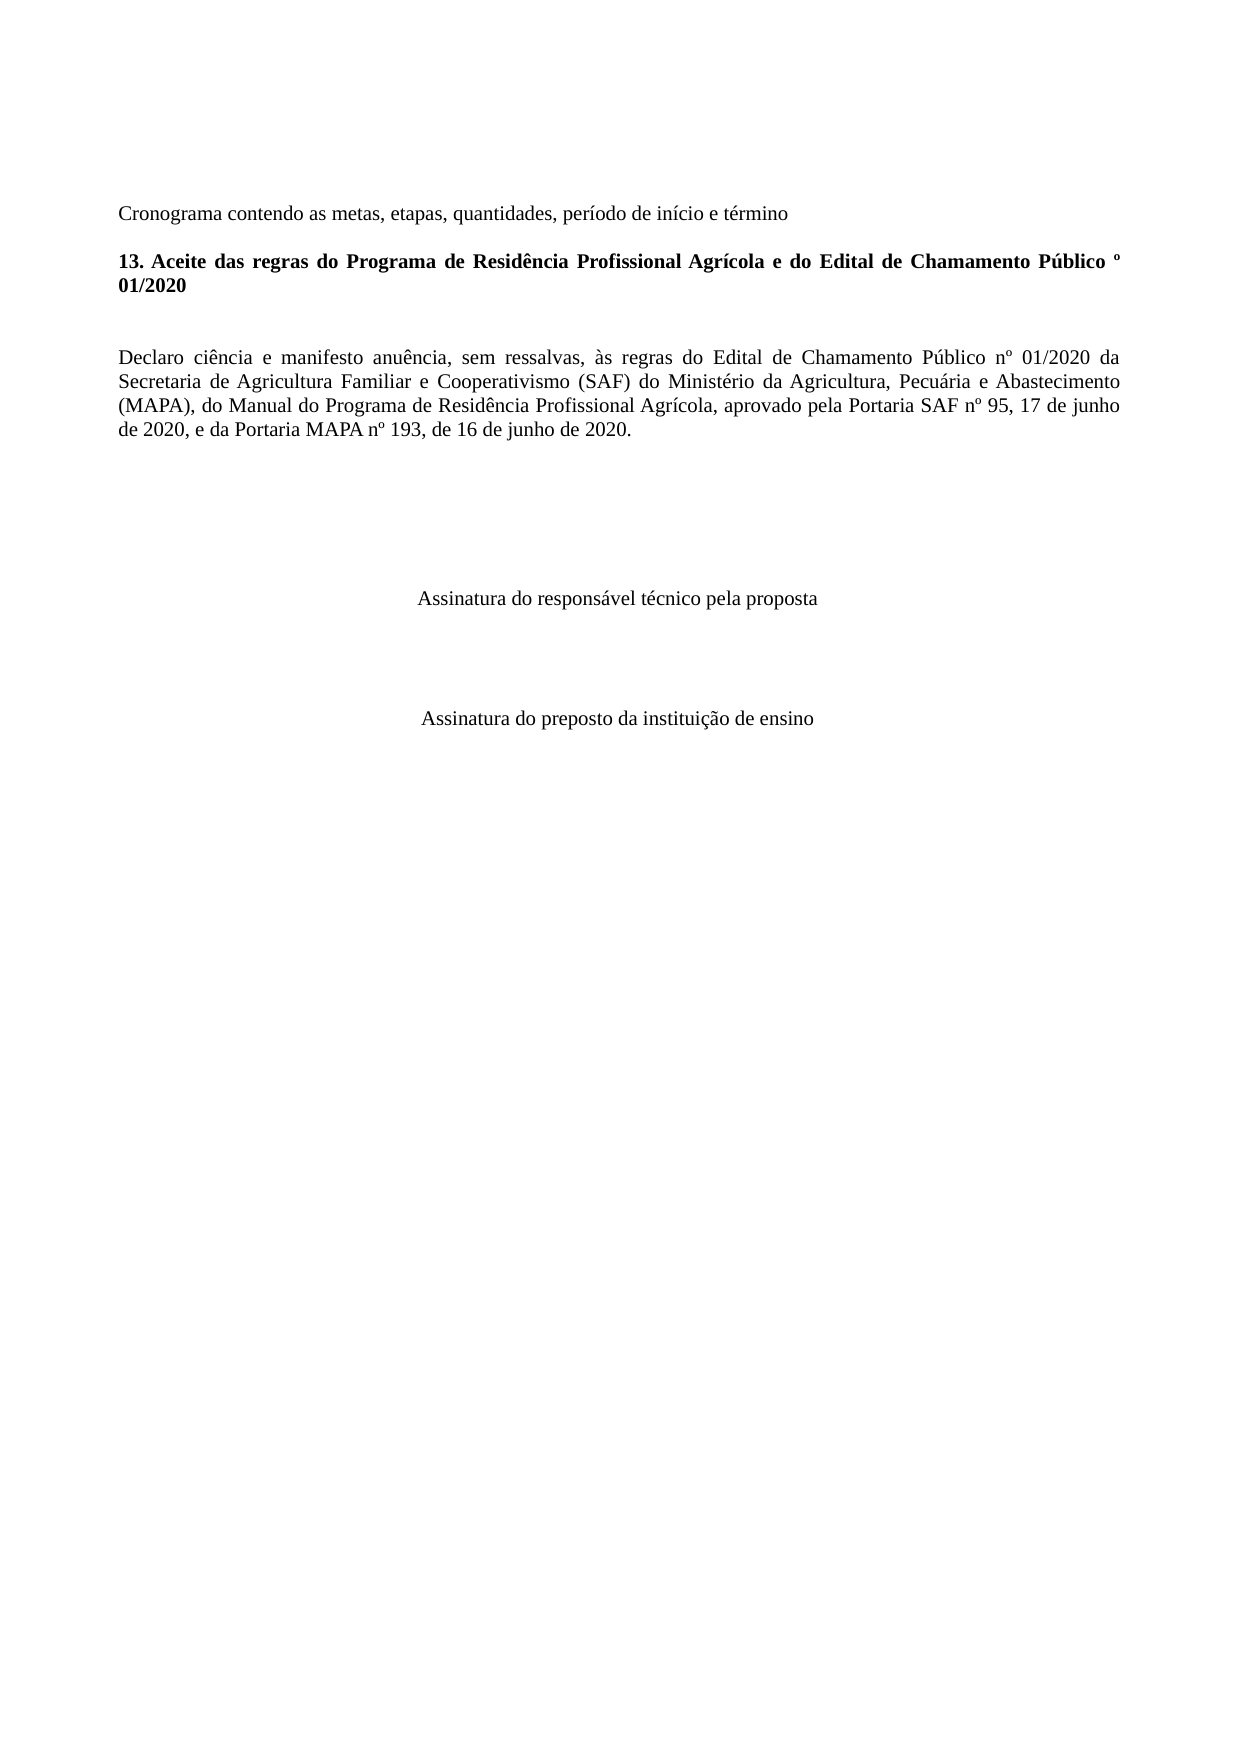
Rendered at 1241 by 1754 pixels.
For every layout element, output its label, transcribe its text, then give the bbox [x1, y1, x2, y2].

text Assinatura do responsável técnico pela proposta [118, 585, 1122, 609]
text Declaro ciência e manifesto anuência, sem ressalvas, às regras do Edital de Chamamento Público nº 01/2020 da Secretaria de Agricultura Familiar e Cooperativismo (SAF) do Ministério da Agricultura, Pecuária e Abastecimento (MAPA), do Manual do Programa de Residência Profissional Agrícola, aprovado pela Portaria SAF nº 95, 17 de junho de 2020, e da Portaria MAPA nº 193, de 16 de junho de 2020. [118, 345, 1122, 441]
text 13. Aceite das regras do Programa de Residência Profissional Agrícola e do Edital de Chamamento Público º 01/2020 [118, 248, 1122, 297]
text Assinatura do preposto da instituição de ensino [118, 706, 1122, 730]
text Cronograma contendo as metas, etapas, quantidades, período de início e término [118, 200, 1122, 224]
